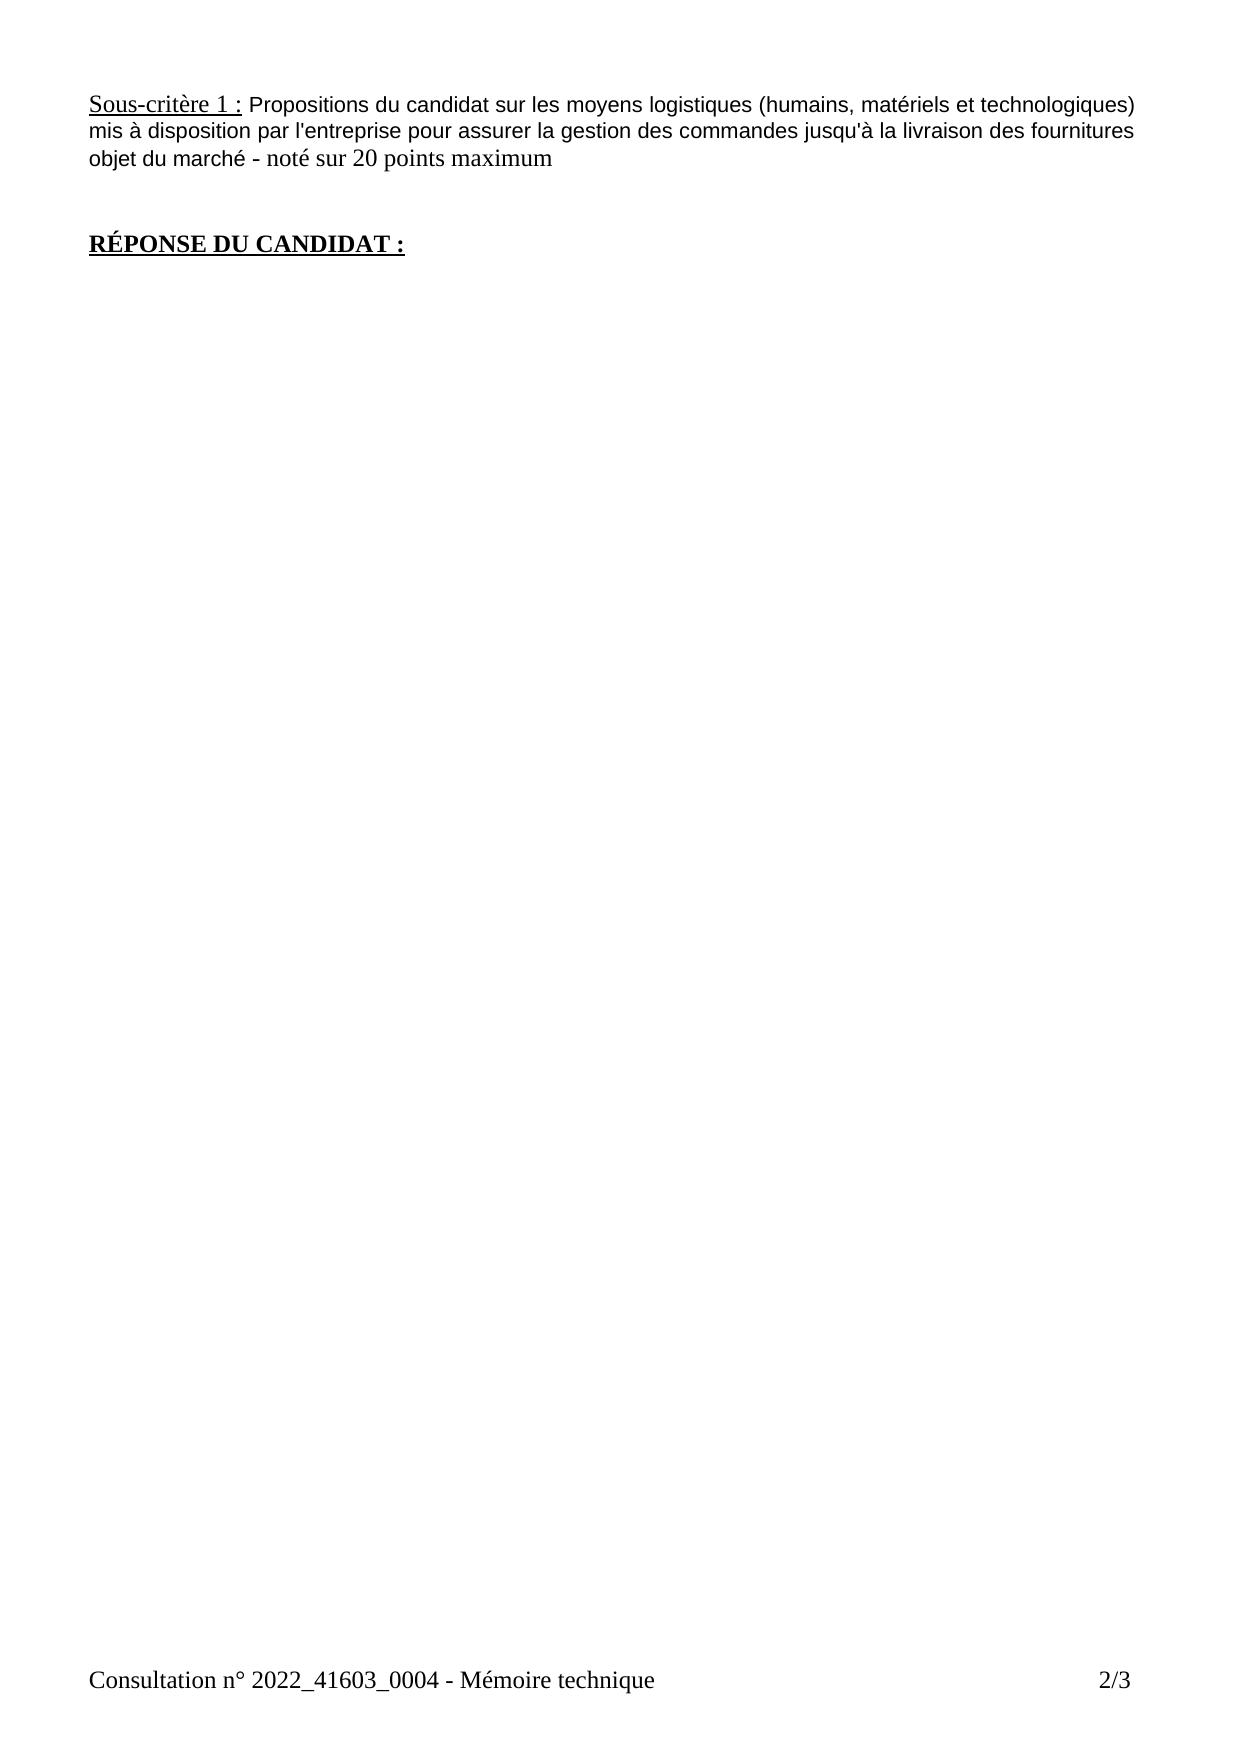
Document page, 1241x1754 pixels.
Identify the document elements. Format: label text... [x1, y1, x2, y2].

text RÉPONSE DU CANDIDAT : [89, 229, 1137, 258]
text Sous-critère 1 : Propositions du candidat sur les moyens logistiques (humains, matériels et technologiques) mis à disposition par l'entreprise pour assurer la gestion des commandes jusqu'à la livraison des fournitures objet du marché - noté sur 20 points maximum [89, 89, 1137, 172]
